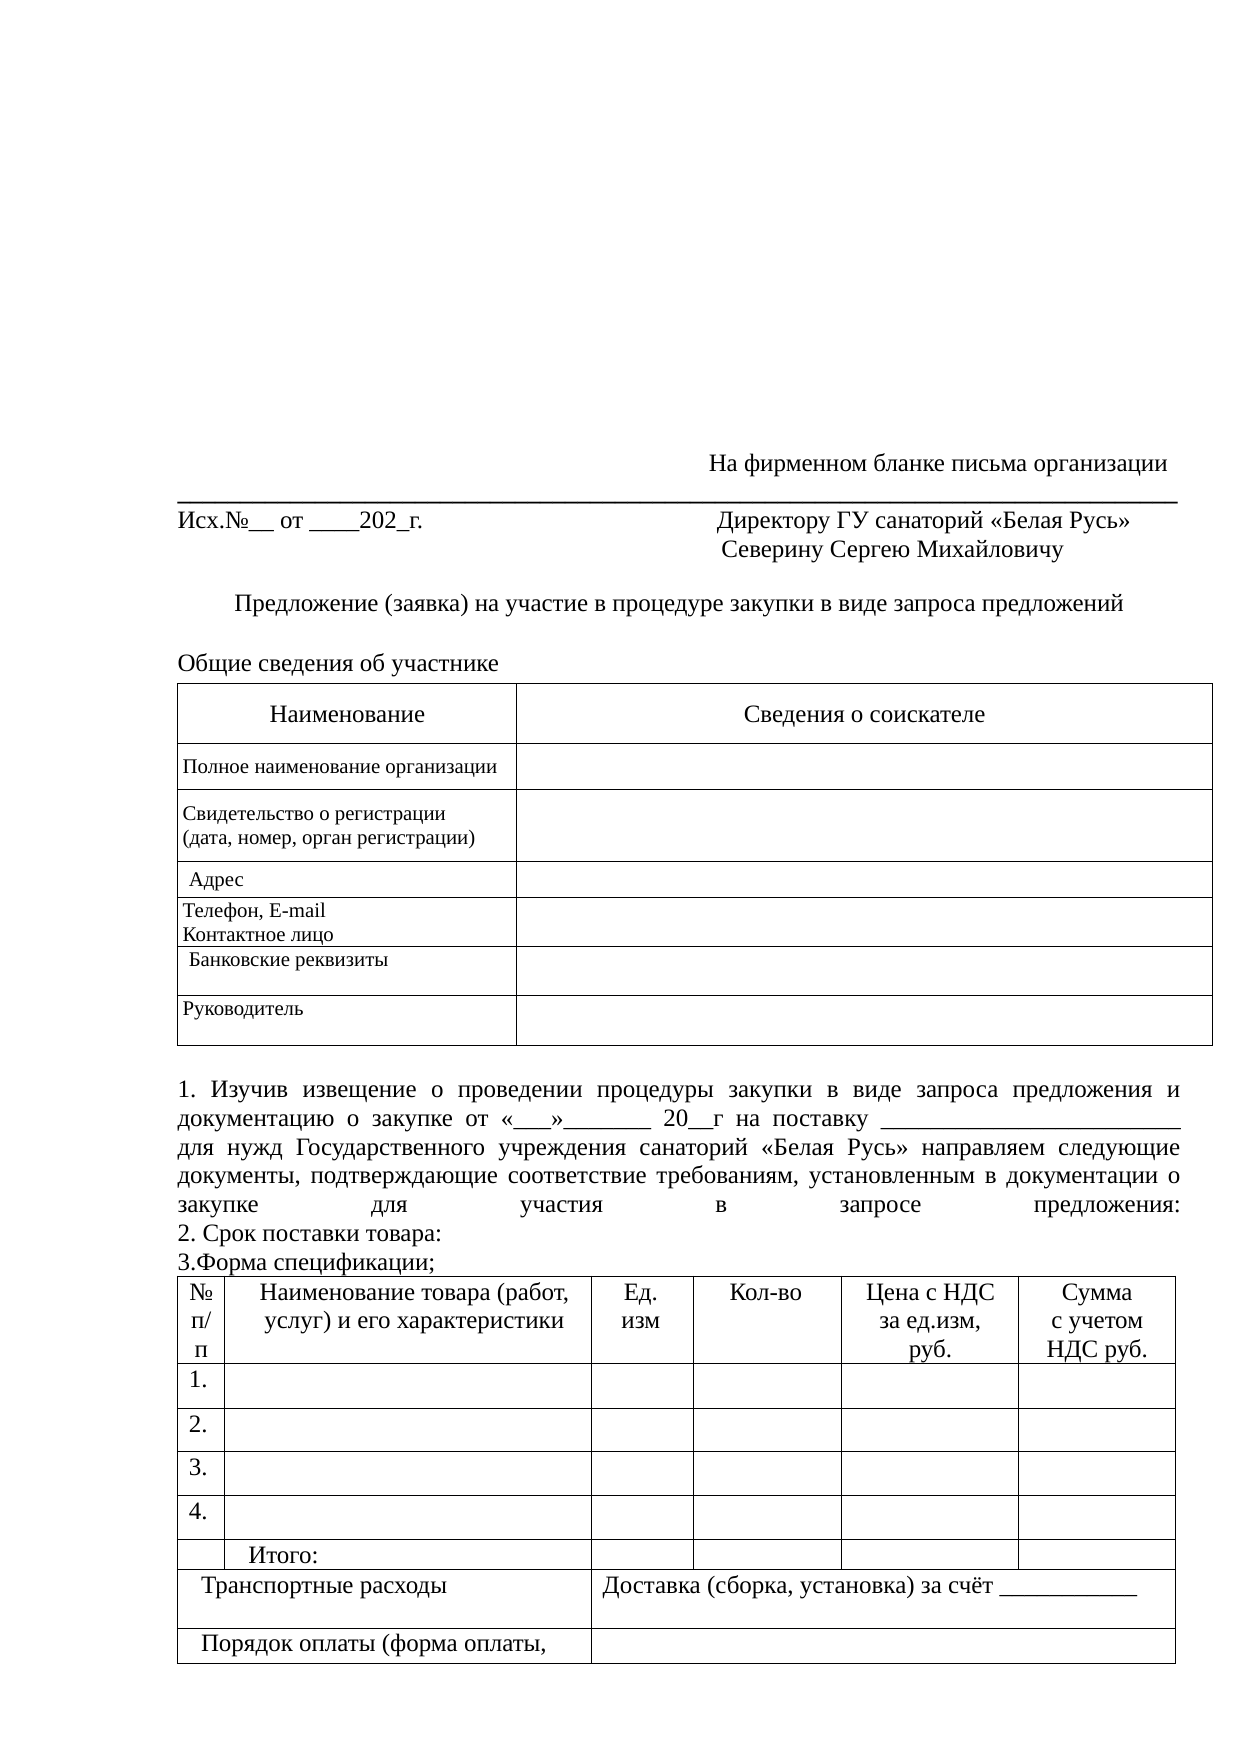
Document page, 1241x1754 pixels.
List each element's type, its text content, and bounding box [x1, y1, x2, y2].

table_cell Итого: [225, 1540, 591, 1569]
text Исх.№__ от ____202_г. Директору ГУ санаторий «Белая Русь» [177, 506, 1181, 534]
table_cell [225, 1364, 591, 1408]
table_cell [842, 1452, 1018, 1495]
table_cell Порядок оплаты (форма оплаты, [178, 1629, 591, 1662]
table_cell [694, 1540, 841, 1569]
table_cell [517, 790, 1212, 861]
table_cell [842, 1409, 1018, 1451]
table_cell [592, 1496, 693, 1539]
table_header Кол-во [694, 1277, 841, 1363]
table_cell [517, 947, 1212, 995]
table_cell Телефон, Е-mail Контактное лицо [178, 898, 516, 946]
table_cell 1. [178, 1364, 224, 1408]
table_cell [225, 1452, 591, 1495]
table_cell [517, 996, 1212, 1044]
table_cell Доставка (сборка, установка) за счёт ___________ [592, 1570, 1175, 1627]
list Предложение (заявка) на участие в процедуре закупки в виде запроса предложений [177, 588, 1181, 617]
table_header Наименование товара (работ, услуг) и его характеристики [225, 1277, 591, 1363]
table_cell Свидетельство о регистрации (дата, номер, орган регистрации) [178, 790, 516, 861]
table_cell [517, 744, 1212, 789]
table_cell [842, 1364, 1018, 1408]
table_cell [225, 1409, 591, 1451]
table_cell [1019, 1364, 1175, 1408]
table_cell [842, 1540, 1018, 1569]
table_cell 4. [178, 1496, 224, 1539]
table_cell [225, 1496, 591, 1539]
table_cell Транспортные расходы [178, 1570, 591, 1627]
table_cell 2. [178, 1409, 224, 1451]
table_header Цена с НДС за ед.изм, руб. [842, 1277, 1018, 1363]
table_cell [842, 1496, 1018, 1539]
table_cell [694, 1364, 841, 1408]
table_cell Полное наименование организации [178, 744, 516, 789]
table_cell [592, 1364, 693, 1408]
table_cell 3. [178, 1452, 224, 1495]
table_header Наименование [178, 684, 516, 742]
table_cell [1019, 1409, 1175, 1451]
table_cell [178, 1540, 224, 1569]
text На фирменном бланке письма организации [177, 448, 1181, 477]
table_cell [592, 1409, 693, 1451]
list Общие сведения об участнике [177, 648, 1181, 677]
table_cell [694, 1496, 841, 1539]
table_header № п/п [178, 1277, 224, 1363]
table_cell [694, 1452, 841, 1495]
table_cell [592, 1452, 693, 1495]
table_header Сведения о соискателе [517, 684, 1212, 742]
text Северину Сергею Михайловичу [177, 534, 1181, 563]
table_header Сумма с учетом НДС руб. [1019, 1277, 1175, 1363]
text ________________________________________________________________________________ [177, 477, 1181, 506]
table_cell [592, 1629, 1175, 1662]
table_header Ед. изм [592, 1277, 693, 1363]
table_cell [592, 1540, 693, 1569]
text 3.Форма спецификации; [177, 1247, 1181, 1276]
text 1. Изучив извещение о проведении процедуры закупки в виде запроса предложения и документацию о закупке от «___»_______ 20__г на поставку ________________________ для нужд Государственного учреждения санаторий «Белая Русь» направляем следующие документы, подтверждающие соответствие требованиям, установленным в документации о закупке для участия в запросе предложения: 2. Срок поставки товара: [177, 1074, 1181, 1247]
table_cell [517, 862, 1212, 897]
table_cell [1019, 1452, 1175, 1495]
table_cell [1019, 1496, 1175, 1539]
table_cell Руководитель [178, 996, 516, 1044]
table_cell [694, 1409, 841, 1451]
table_cell [1019, 1540, 1175, 1569]
table_cell Банковские реквизиты [178, 947, 516, 995]
table_cell [517, 898, 1212, 946]
table_cell Адрес [178, 862, 516, 897]
